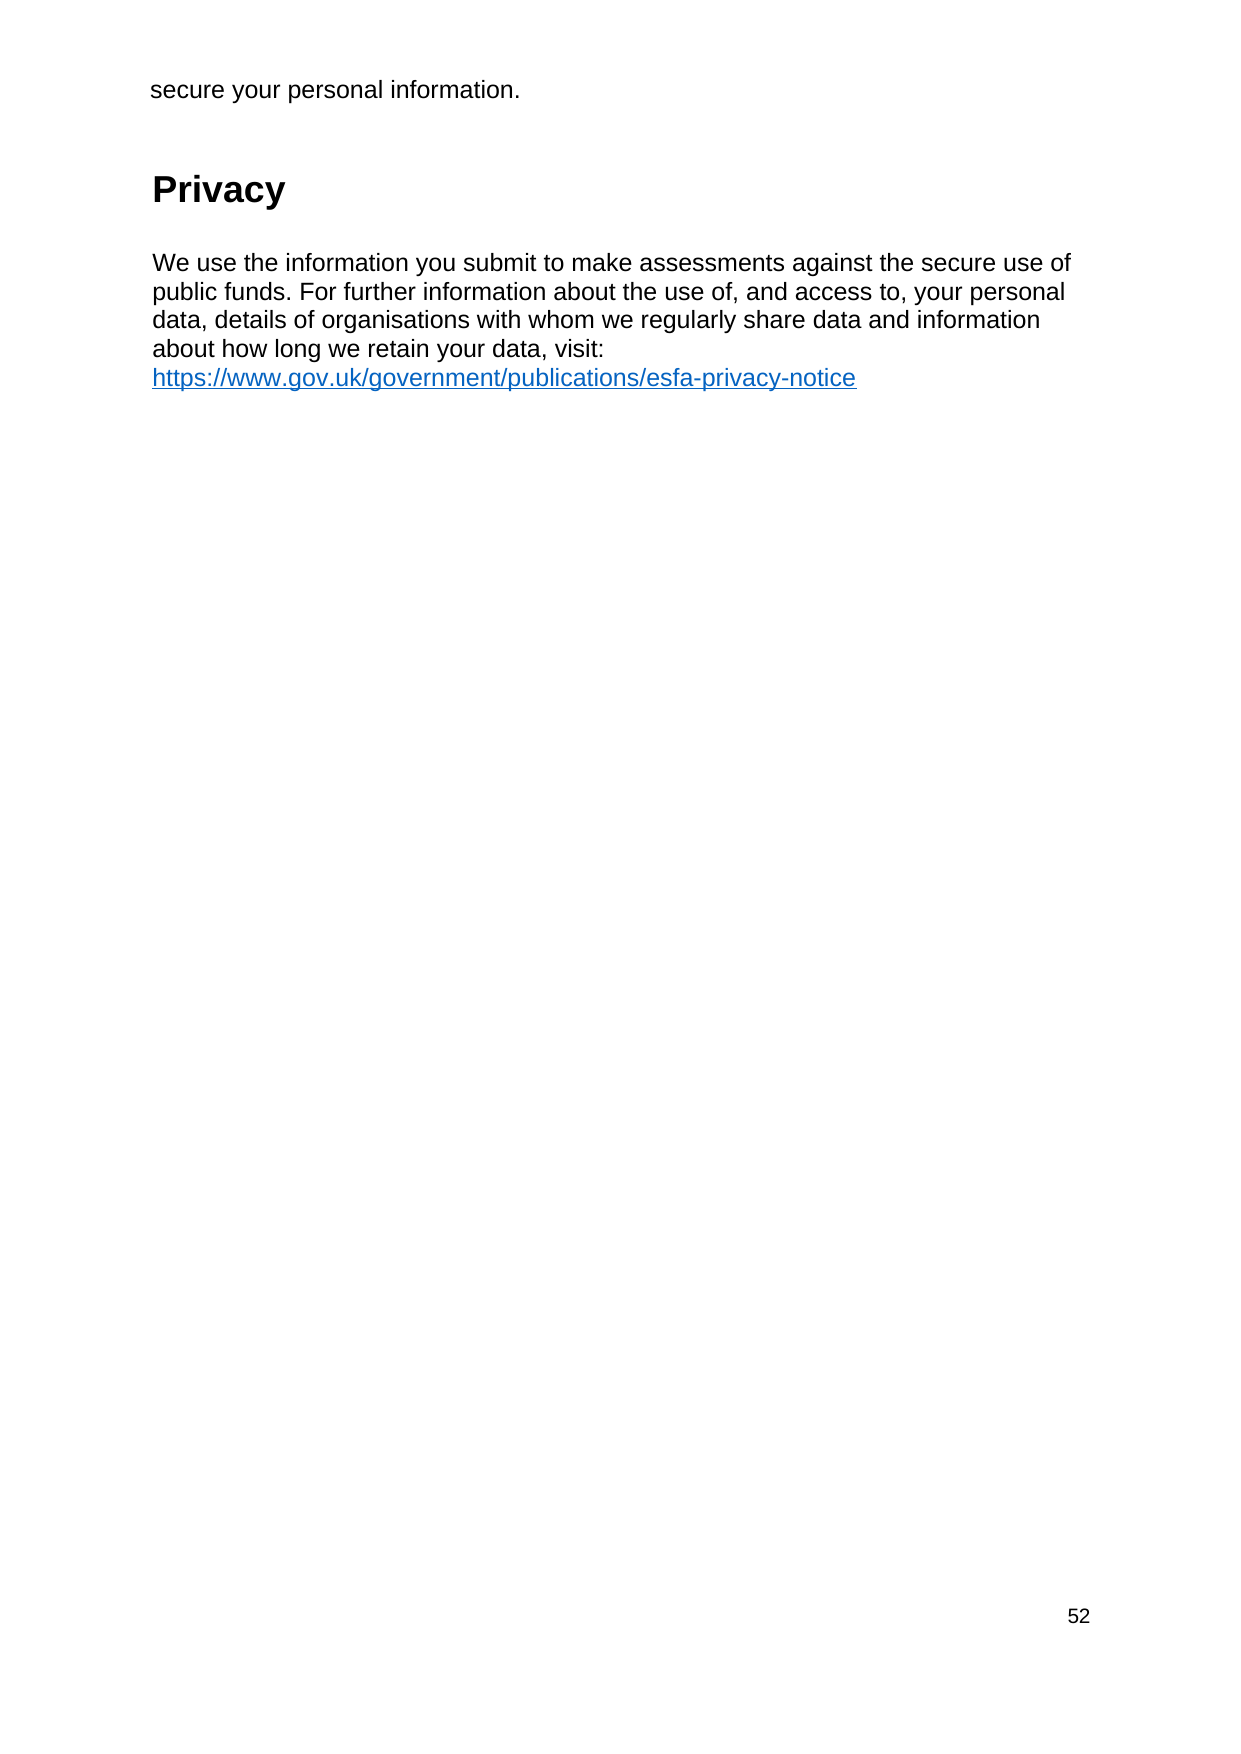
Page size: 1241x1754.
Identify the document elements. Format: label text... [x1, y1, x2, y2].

text secure your personal information. [150, 75, 1090, 104]
subtitle Privacy [152, 170, 455, 211]
text We use the information you submit to make assessments against the secure use of public funds. For further information about the use of, and access to, your personal data, details of organisations with whom we regularly share data and information about how long we retain your data, visit: https://www.gov.uk/government/publications/esfa-privacy-notice [152, 248, 1090, 392]
